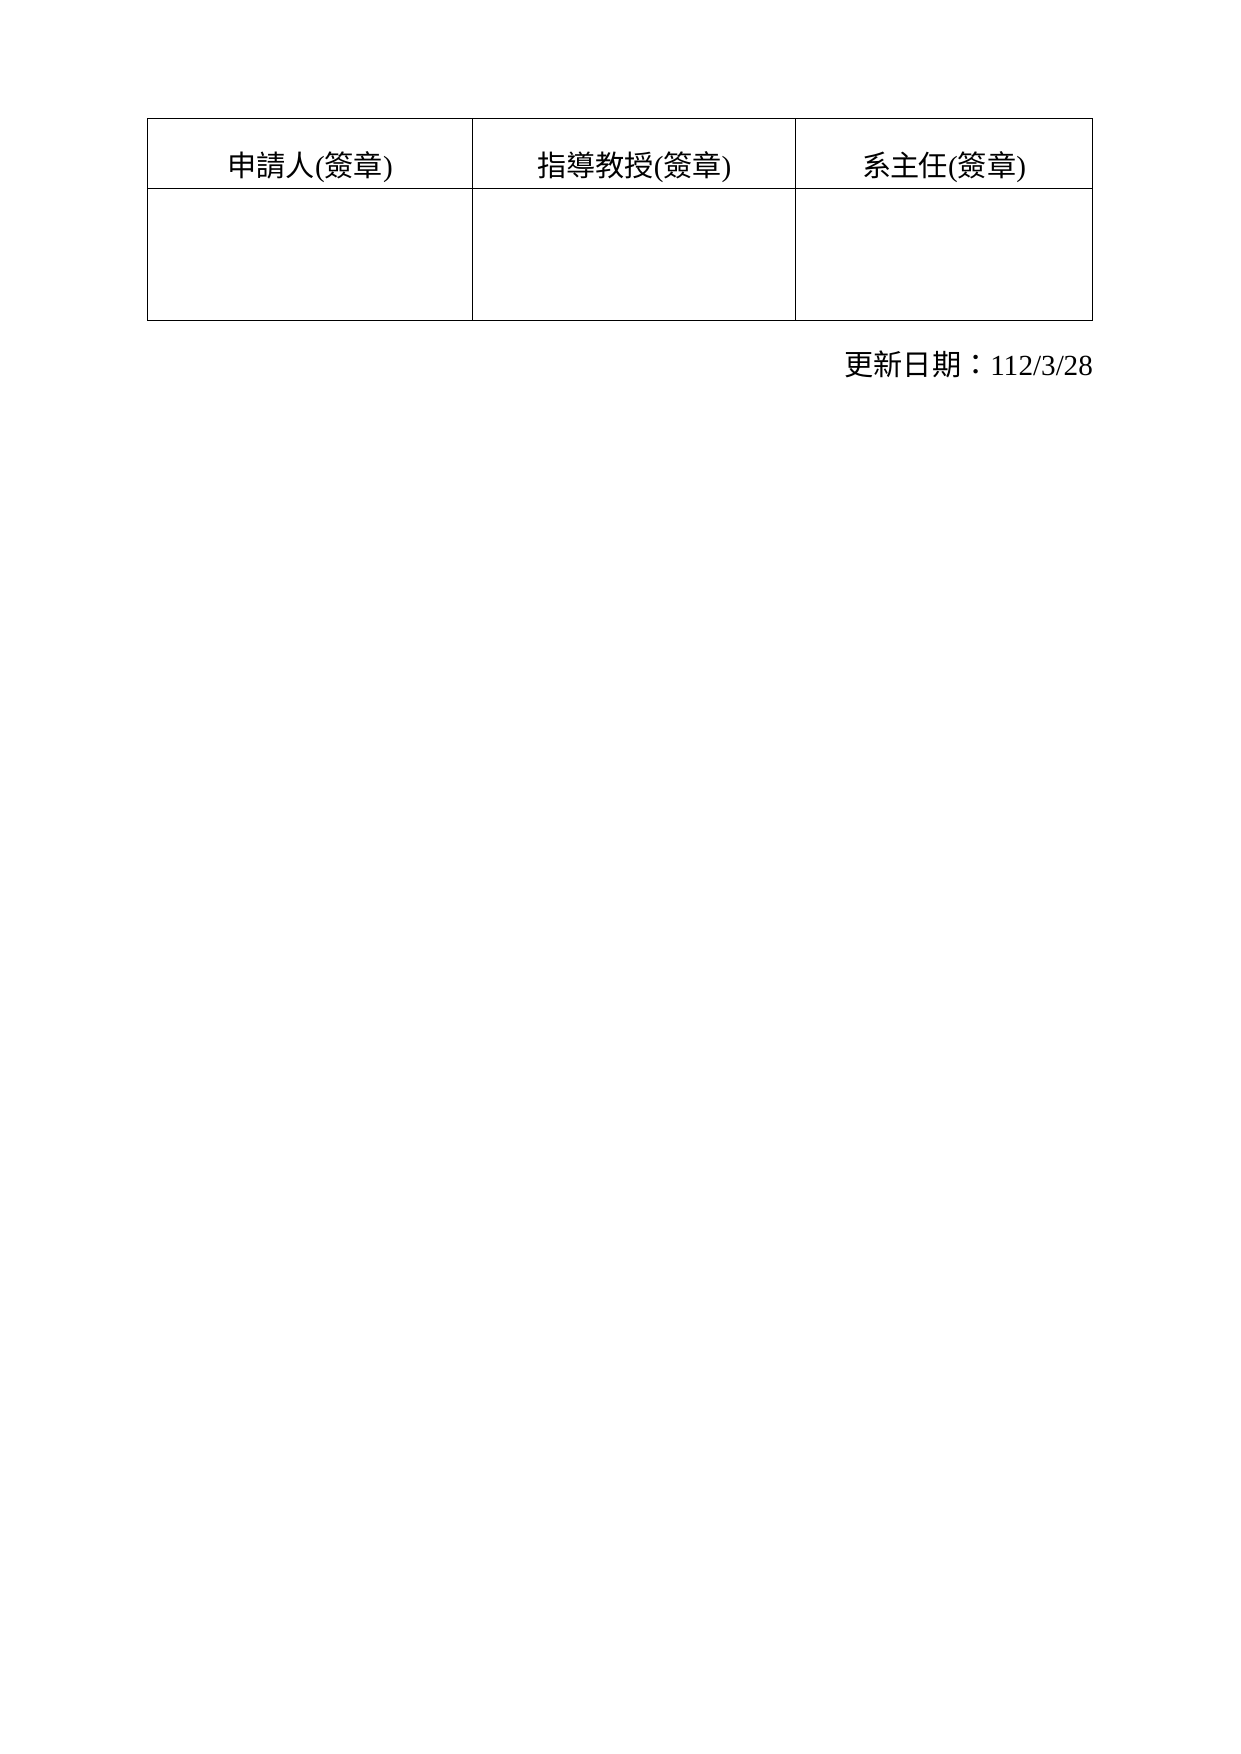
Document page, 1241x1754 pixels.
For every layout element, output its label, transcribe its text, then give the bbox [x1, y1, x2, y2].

table_cell [148, 189, 472, 320]
table_cell 指導教授(簽章) [473, 119, 795, 188]
text 更新日期：112/3/28 [148, 321, 1093, 384]
table_cell [473, 189, 795, 320]
table_cell [796, 189, 1092, 320]
table_cell 系主任(簽章) [796, 119, 1092, 188]
table_cell 申請人(簽章) [148, 119, 472, 188]
